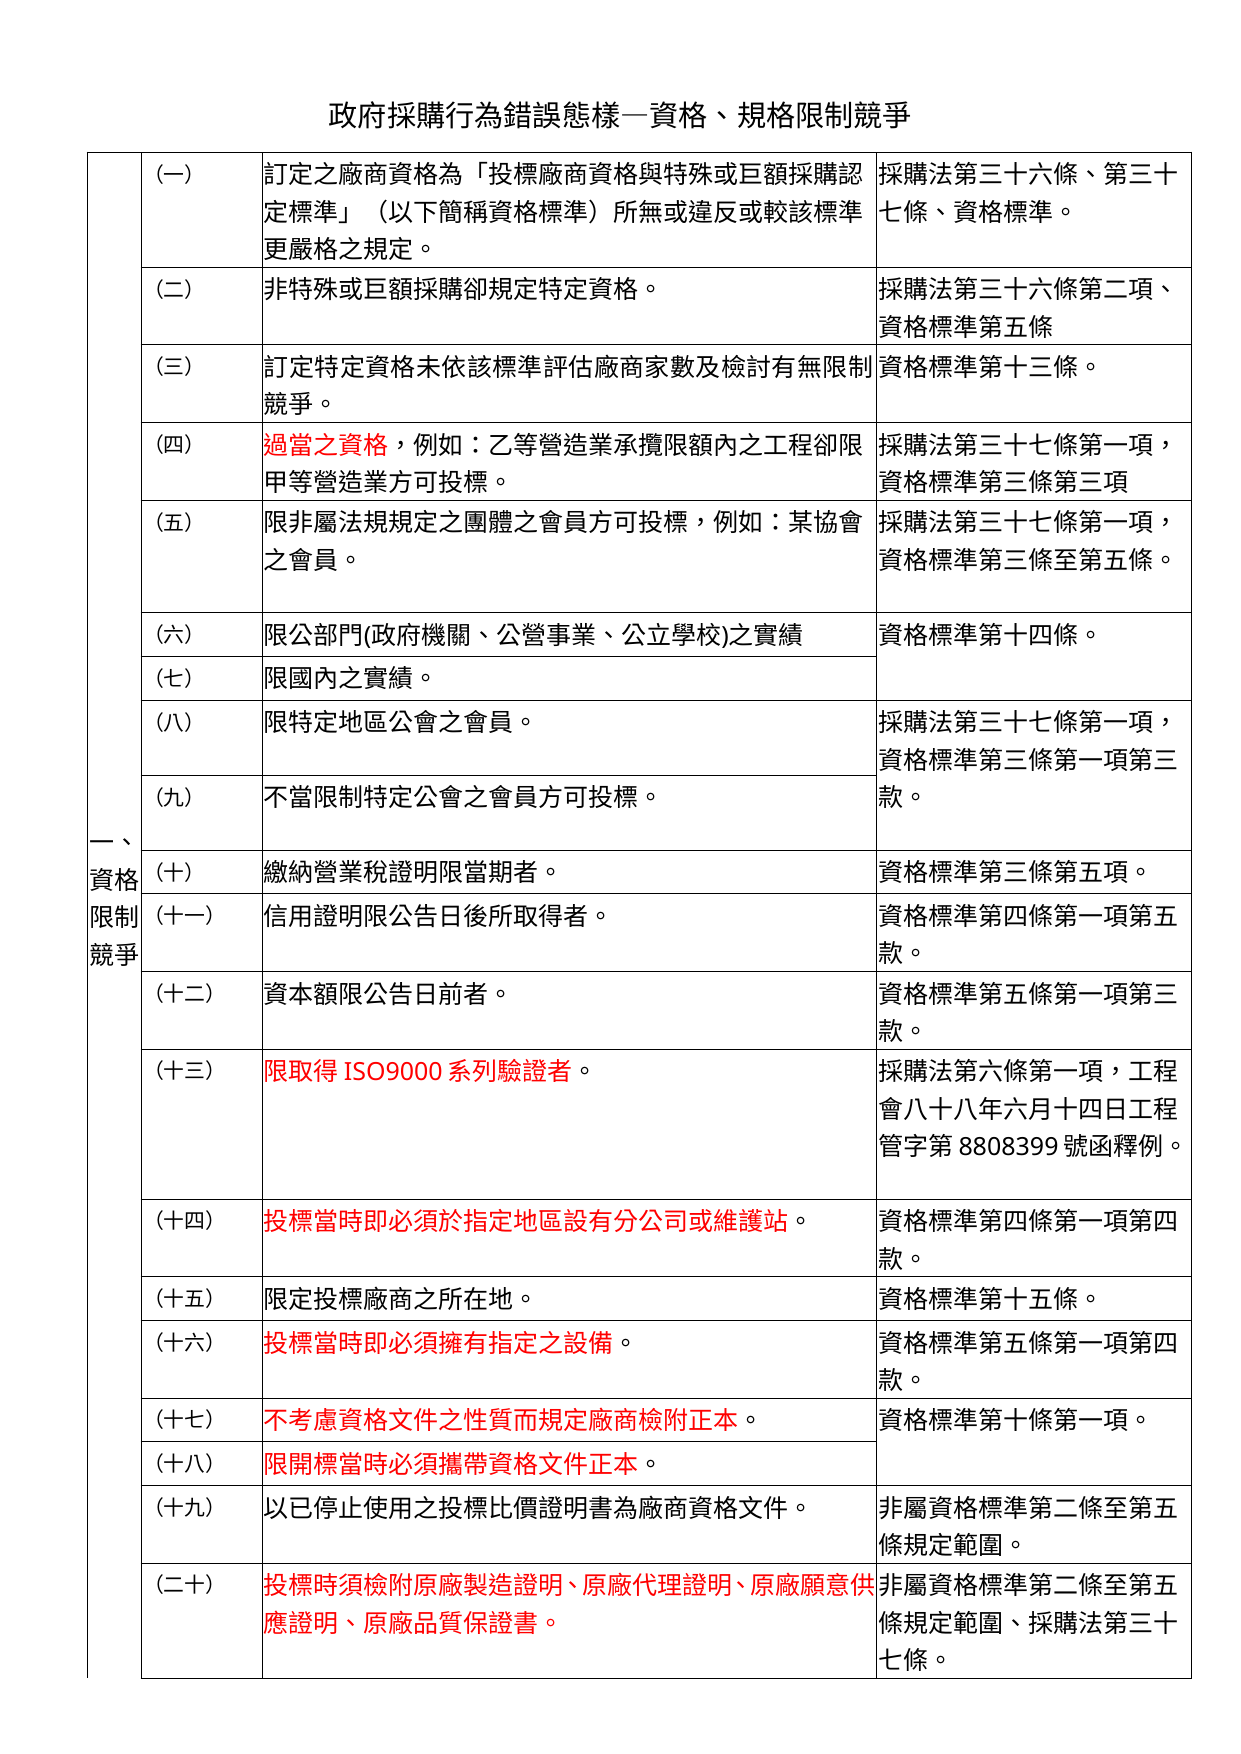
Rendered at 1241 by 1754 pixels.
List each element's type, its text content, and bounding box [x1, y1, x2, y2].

table_cell 資格標準第四條第一項第四款。 [877, 1200, 1191, 1276]
table_cell 採購法第三十七條第一項，資格標準第三條至第五條。 [877, 501, 1191, 612]
table_header 一、資格限制競爭 [88, 153, 141, 1678]
table_cell 投標時須檢附原廠製造證明、原廠代理證明、原廠願意供應證明、原廠品質保證書。 [263, 1564, 876, 1678]
table_cell 訂定特定資格未依該標準評估廠商家數及檢討有無限制競爭。 [263, 345, 876, 422]
table_header 採購法第三十六條、第三十七條、資格標準。 [877, 153, 1191, 267]
table_cell 過當之資格，例如：乙等營造業承攬限額內之工程卻限甲等營造業方可投標。 [263, 423, 876, 499]
table_cell （四） [142, 423, 262, 499]
table_cell 限公部門(政府機關、公營事業、公立學校)之實績 [263, 613, 876, 656]
table_cell （二） [142, 268, 262, 344]
table_cell （十七） [142, 1399, 262, 1441]
table_cell 信用證明限公告日後所取得者。 [263, 894, 876, 971]
table_cell 不當限制特定公會之會員方可投標。 [263, 776, 876, 849]
table_cell 非屬資格標準第二條至第五條規定範圍、採購法第三十七條。 [877, 1564, 1191, 1678]
table_cell （十一） [142, 894, 262, 971]
table_cell 資格標準第十四條。 [877, 613, 1191, 699]
table_cell 資格標準第十條第一項。 [877, 1399, 1191, 1485]
text 政府採購行為錯誤態樣—資格、規格限制競爭 [89, 77, 1152, 152]
table_cell （七） [142, 657, 262, 699]
table_cell （八） [142, 701, 262, 774]
table_cell 繳納營業稅證明限當期者。 [263, 851, 876, 893]
table_cell （十四） [142, 1200, 262, 1276]
table_cell 資格標準第十三條。 [877, 345, 1191, 422]
table_cell 資格標準第五條第一項第三款。 [877, 972, 1191, 1048]
table_cell 採購法第六條第一項，工程會八十八年六月十四日工程管字第8808399號函釋例。 [877, 1050, 1191, 1198]
table_cell 資本額限公告日前者。 [263, 972, 876, 1048]
table_cell （十五） [142, 1277, 262, 1320]
table_cell （十） [142, 851, 262, 893]
table_cell 資格標準第四條第一項第五款。 [877, 894, 1191, 971]
table_cell 限特定地區公會之會員。 [263, 701, 876, 774]
table_cell （十二） [142, 972, 262, 1048]
table_cell （十八） [142, 1442, 262, 1485]
table_cell （十三） [142, 1050, 262, 1198]
table_cell 以已停止使用之投標比價證明書為廠商資格文件。 [263, 1486, 876, 1562]
table_cell （三） [142, 345, 262, 422]
table_cell 限非屬法規規定之團體之會員方可投標，例如：某協會之會員。 [263, 501, 876, 612]
table_cell 限國內之實績。 [263, 657, 876, 699]
table_cell 採購法第三十六條第二項、資格標準第五條 [877, 268, 1191, 344]
table_cell 限定投標廠商之所在地。 [263, 1277, 876, 1320]
table_header 訂定之廠商資格為「投標廠商資格與特殊或巨額採購認定標準」（以下簡稱資格標準）所無或違反或較該標準更嚴格之規定。 [263, 153, 876, 267]
table_cell （九） [142, 776, 262, 849]
table_cell 限開標當時必須攜帶資格文件正本。 [263, 1442, 876, 1485]
table_cell （十九） [142, 1486, 262, 1562]
table_cell （十六） [142, 1321, 262, 1397]
table_cell 不考慮資格文件之性質而規定廠商檢附正本。 [263, 1399, 876, 1441]
table_cell 資格標準第三條第五項。 [877, 851, 1191, 893]
table_cell 投標當時即必須擁有指定之設備。 [263, 1321, 876, 1397]
table_cell 非特殊或巨額採購卻規定特定資格。 [263, 268, 876, 344]
table_cell 限取得ISO9000系列驗證者。 [263, 1050, 876, 1198]
table_cell 非屬資格標準第二條至第五條規定範圍。 [877, 1486, 1191, 1562]
table_cell （二十） [142, 1564, 262, 1678]
table_cell 投標當時即必須於指定地區設有分公司或維護站。 [263, 1200, 876, 1276]
table_cell 資格標準第五條第一項第四款。 [877, 1321, 1191, 1397]
table_cell （六） [142, 613, 262, 656]
table_cell 資格標準第十五條。 [877, 1277, 1191, 1320]
table_cell 採購法第三十七條第一項，資格標準第三條第一項第三款。 [877, 701, 1191, 849]
table_cell 採購法第三十七條第一項，資格標準第三條第三項 [877, 423, 1191, 499]
table_cell （五） [142, 501, 262, 612]
table_header （一） [142, 153, 262, 267]
